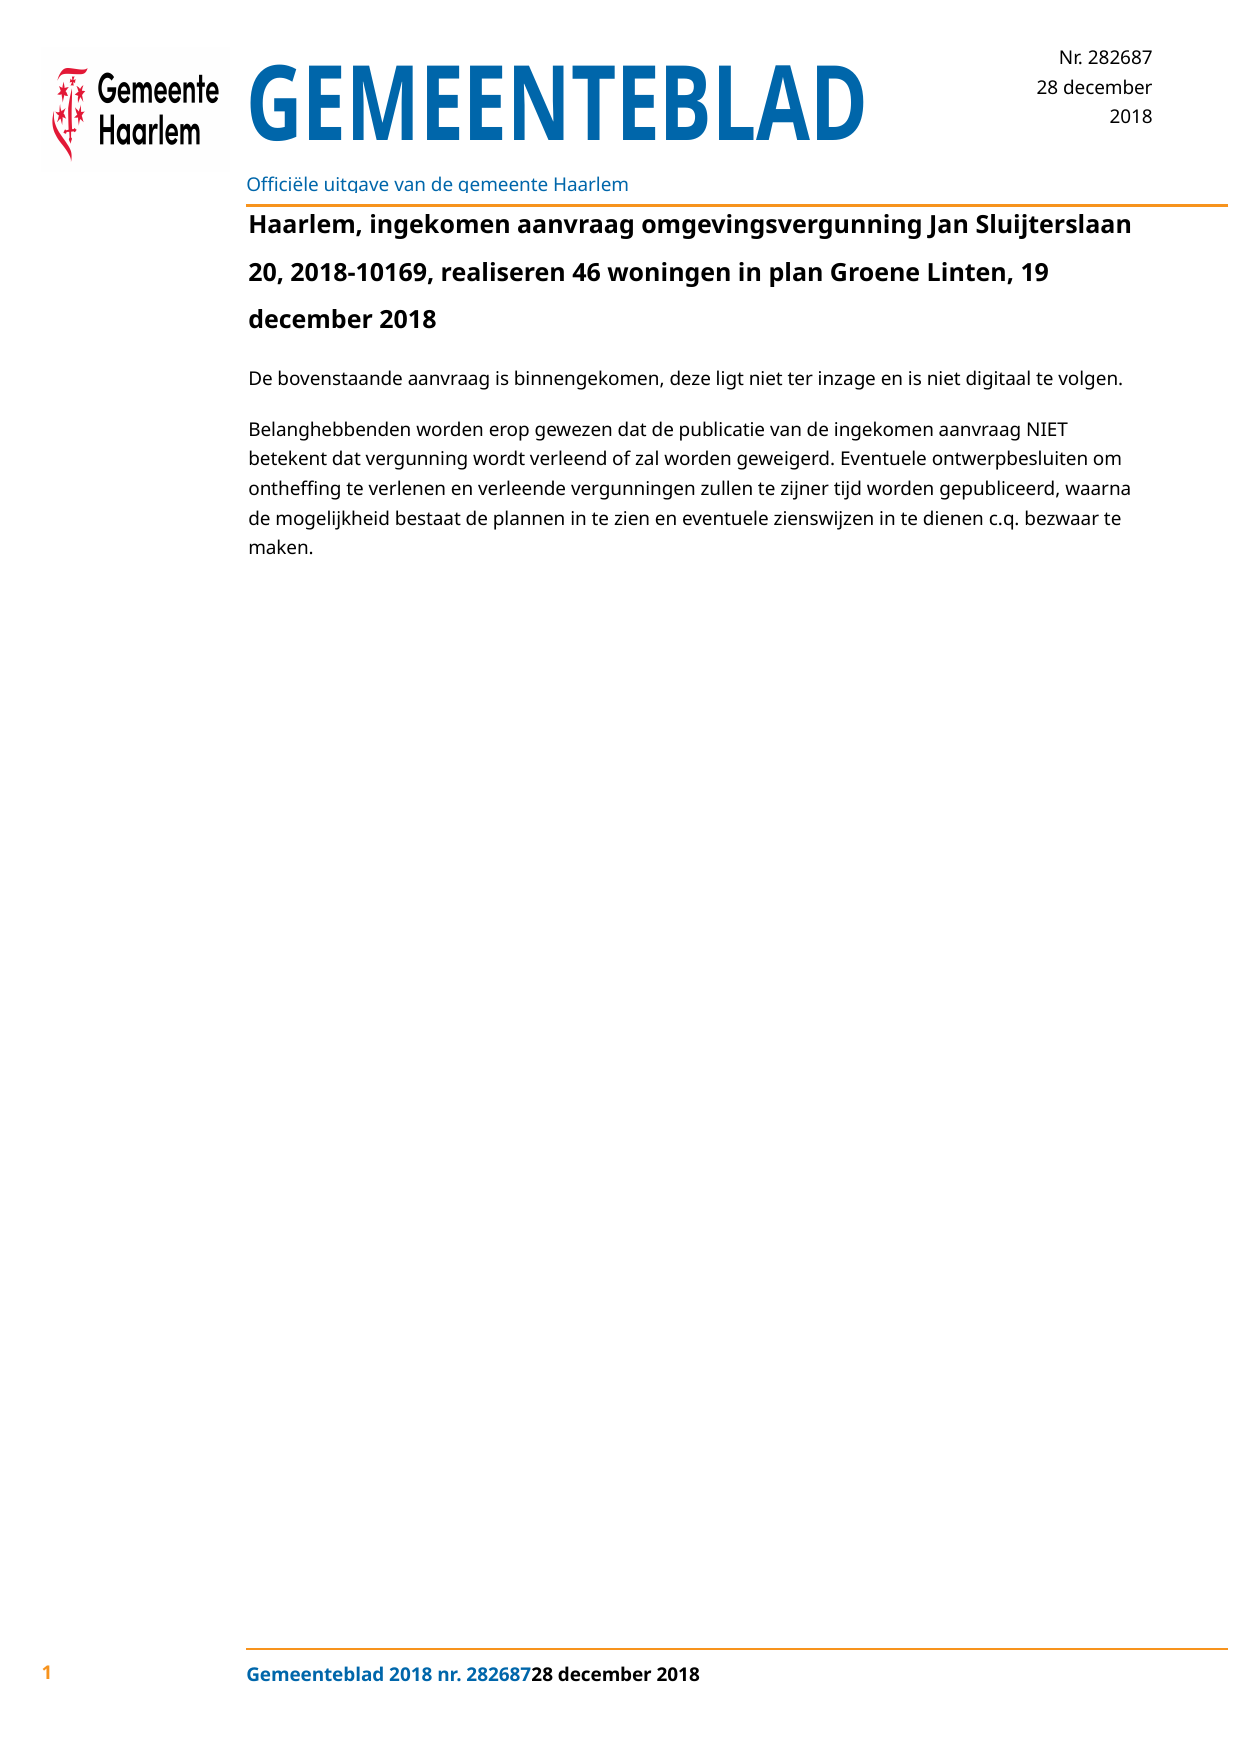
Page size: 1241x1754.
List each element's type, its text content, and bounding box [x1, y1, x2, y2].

text Haarlem, ingekomen aanvraag omgevingsvergunning Jan Sluijterslaan 20, 2018-10169, realiseren 46 woningen in plan Groene Linten, 19 december 2018 [248, 207, 1152, 336]
text De bovenstaande aanvraag is binnengekomen, deze ligt niet ter inzage en is niet digitaal te volgen. [248, 366, 1152, 391]
text Belanghebbenden worden erop gewezen dat de publicatie van de ingekomen aanvraag NIET betekent dat vergunning wordt verleend of zal worden geweigerd. Eventuele ontwerpbesluiten om ontheffing te verlenen en verleende vergunningen zullen te zijner tijd worden gepubliceerd, waarna de mogelijkheid bestaat de plannen in te zien en eventuele zienswijzen in te dienen c.q. bezwaar te maken. [248, 416, 1152, 560]
picture [41, 47, 231, 172]
